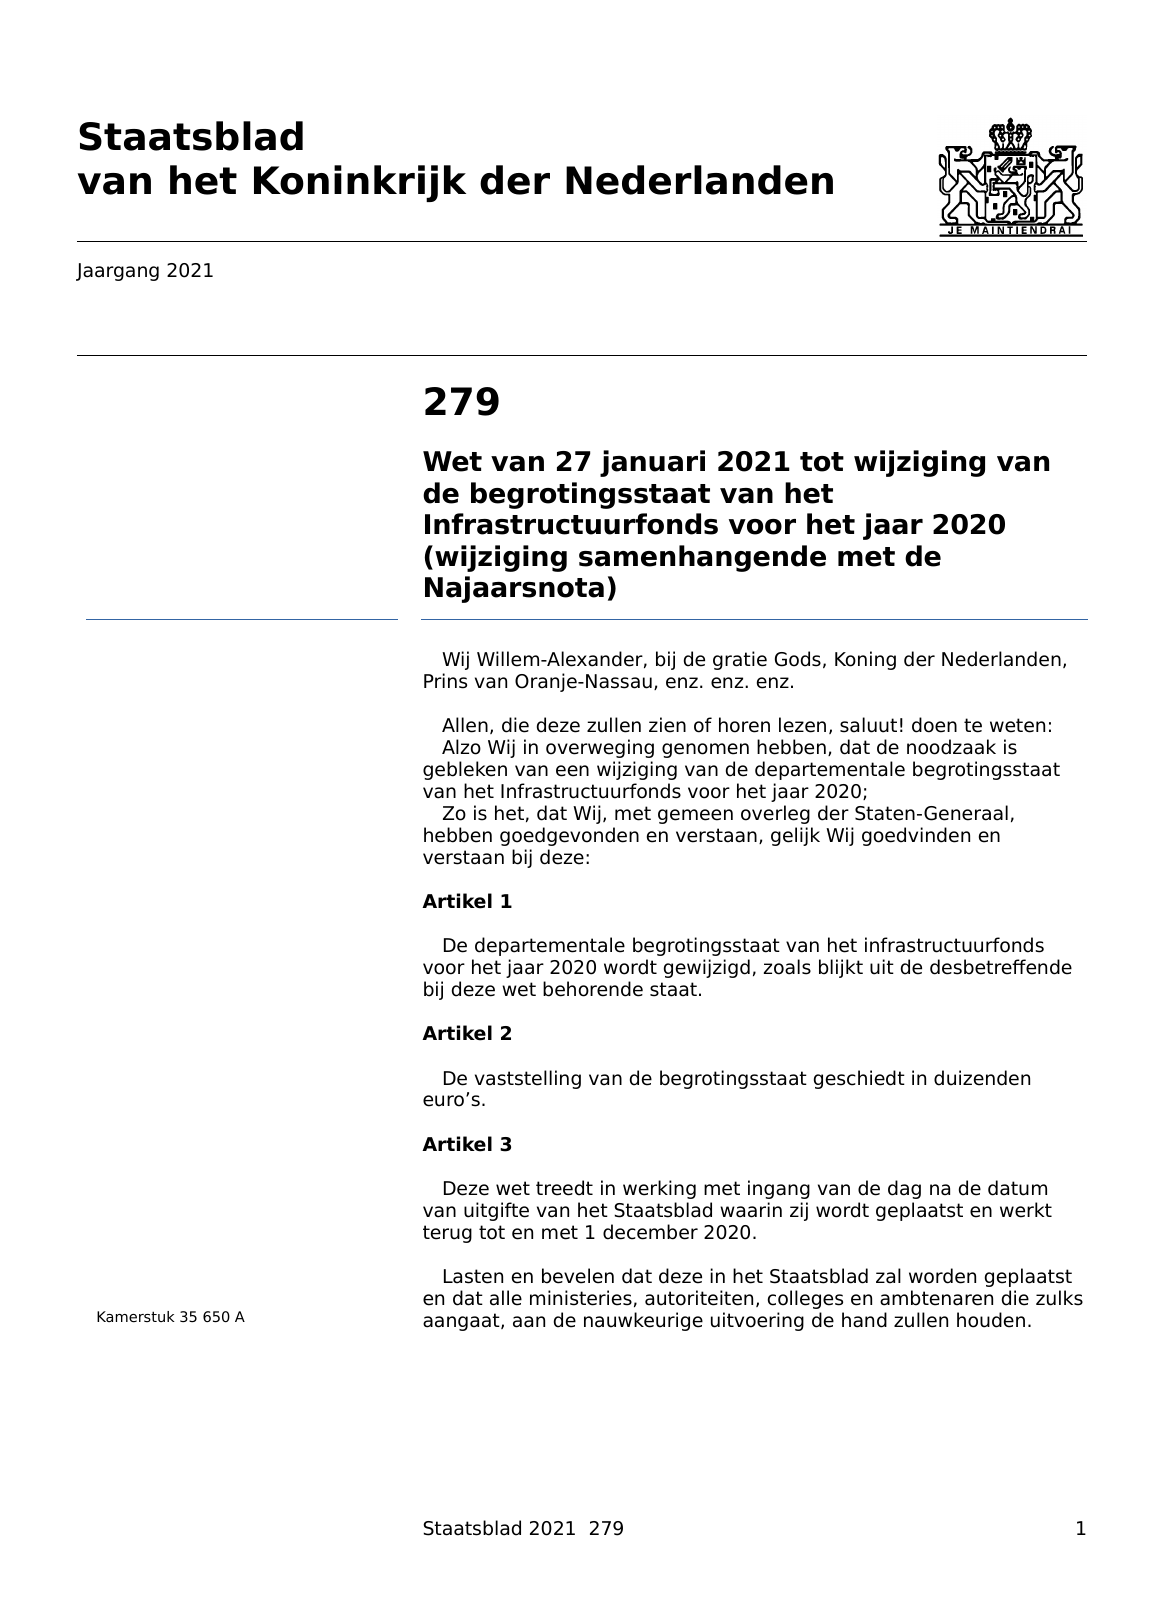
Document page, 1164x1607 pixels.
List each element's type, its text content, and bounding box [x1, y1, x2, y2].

text Kamerstuk 35 650 A [77, 1309, 396, 1326]
text Lasten en bevelen dat deze in het Staatsblad zal worden geplaatst en dat alle ministeries, autoriteiten, colleges en ambtenaren die zulks aangaat, aan de nauwkeurige uitvoering de hand zullen houden. [422, 1266, 1087, 1332]
subtitle Artikel 3 [422, 1133, 1087, 1156]
table_cell Jaargang 2021 [77, 242, 1087, 355]
table_header Staatsblad van het Koninkrijk der Nederlanden [77, 100, 886, 241]
text De departementale begrotingsstaat van het infrastructuurfonds voor het jaar 2020 wordt gewijzigd, zoals blijkt uit de desbetreffende bij deze wet behorende staat. [422, 935, 1087, 1001]
subtitle Artikel 2 [422, 1023, 1087, 1045]
subtitle Artikel 1 [422, 891, 1087, 913]
table_header [886, 100, 1087, 241]
picture [936, 115, 1087, 240]
subtitle 279 [422, 381, 1087, 424]
text Allen, die deze zullen zien of horen lezen, saluut! doen te weten: [422, 715, 1087, 737]
text Zo is het, dat Wij, met gemeen overleg der Staten-Generaal, hebben goedgevonden en verstaan, gelijk Wij goedvinden en verstaan bij deze: [422, 803, 1087, 869]
text Wij Willem-Alexander, bij de gratie Gods, Koning der Nederlanden, Prins van Oranje-Nassau, enz. enz. enz. [422, 649, 1087, 693]
text De vaststelling van de begrotingsstaat geschiedt in duizenden euro’s. [422, 1067, 1087, 1111]
text Alzo Wij in overweging genomen hebben, dat de noodzaak is gebleken van een wijziging van de departementale begrotingsstaat van het Infrastructuurfonds voor het jaar 2020; [422, 737, 1087, 803]
text Deze wet treedt in werking met ingang van de dag na de datum van uitgifte van het Staatsblad waarin zij wordt geplaatst en werkt terug tot en met 1 december 2020. [422, 1178, 1087, 1244]
text Wet van 27 januari 2021 tot wijziging van de begrotingsstaat van het Infrastructuurfonds voor het jaar 2020 (wijziging samenhangende met de Najaarsnota) [422, 447, 1087, 604]
